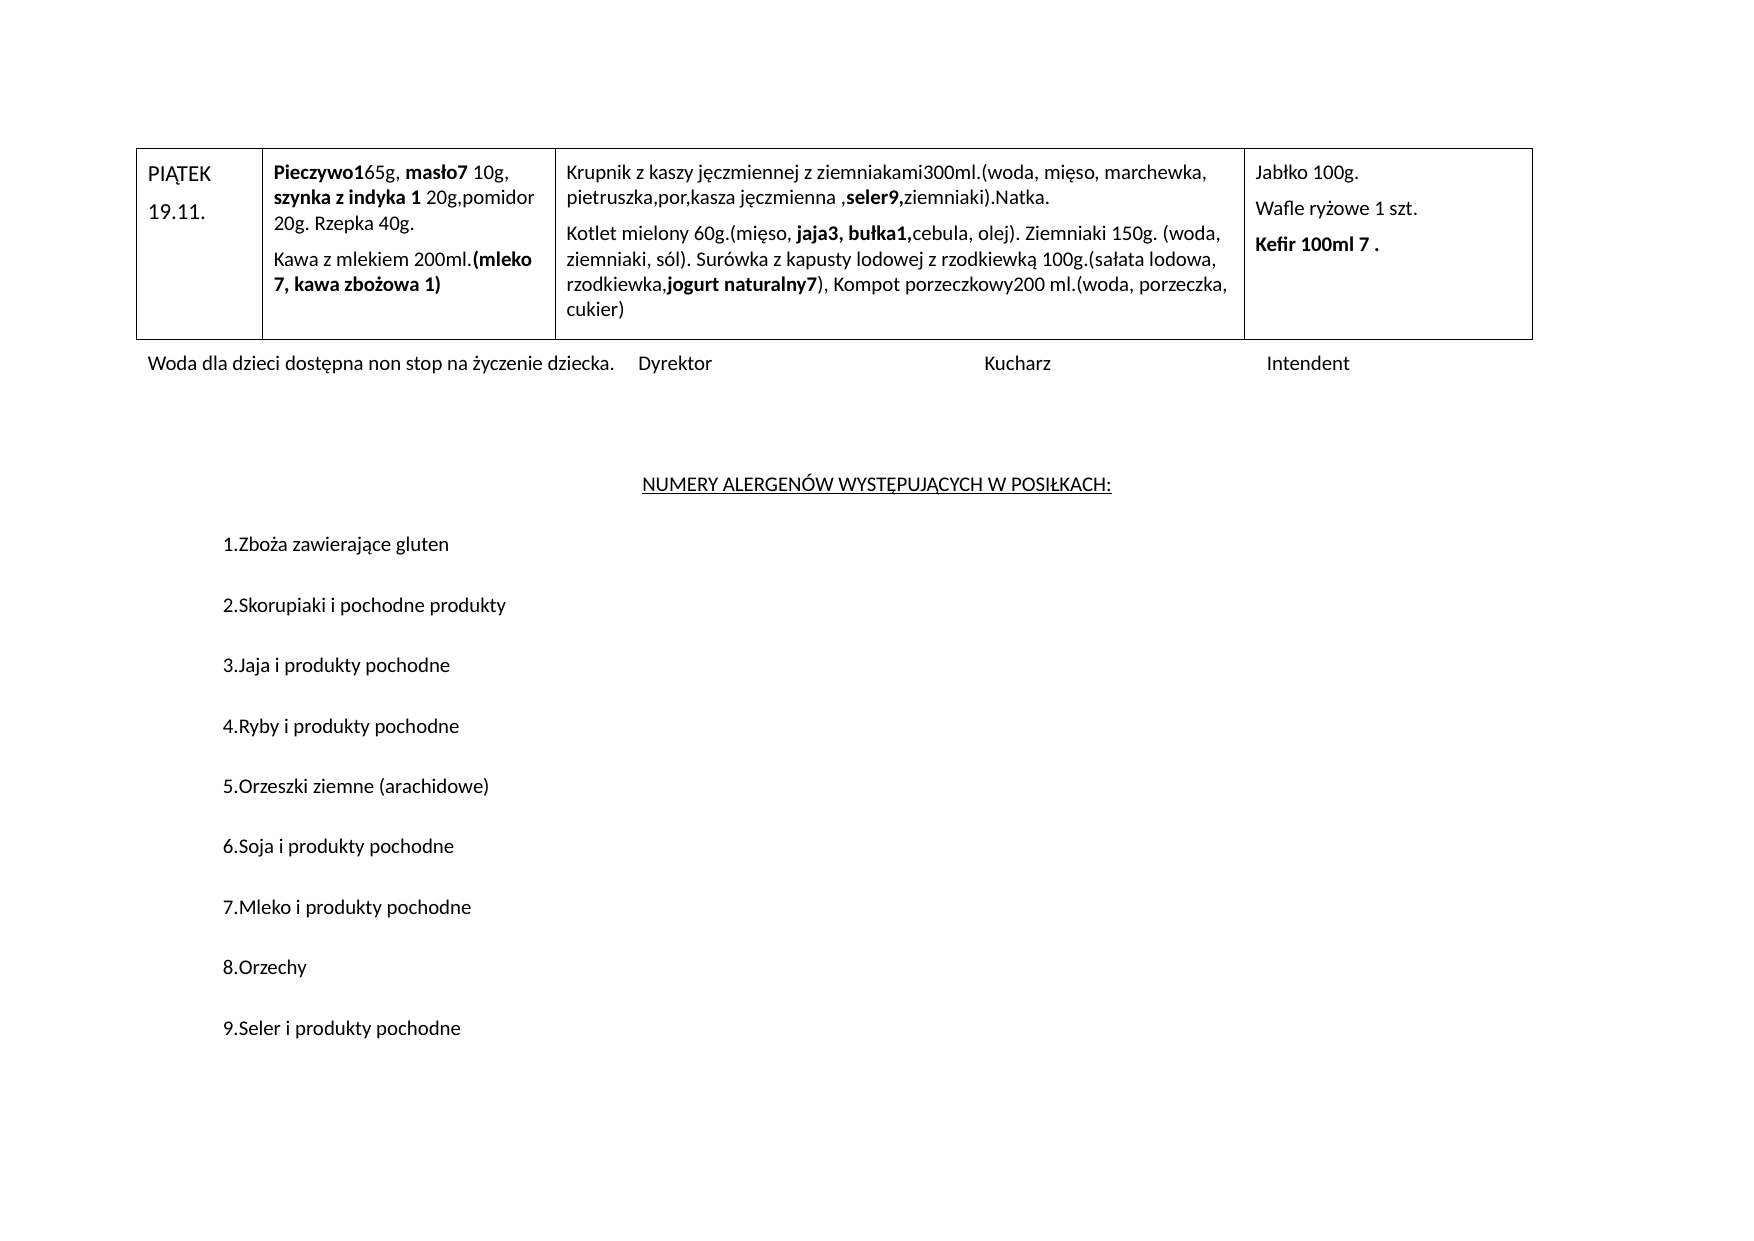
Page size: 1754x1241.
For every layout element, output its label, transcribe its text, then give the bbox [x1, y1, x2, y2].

list Orzeszki ziemne (arachidowe) [223, 773, 1606, 799]
list Orzechy [223, 954, 1606, 980]
text NUMERY ALERGENÓW WYSTĘPUJĄCYCH W POSIŁKACH: [148, 471, 1606, 497]
list Skorupiaki i pochodne produkty [223, 592, 1606, 617]
table_cell PIĄTEK 19.11. [137, 149, 262, 339]
text Woda dla dzieci dostępna non stop na życzenie dziecka. Dyrektor Kucharz Intendent [148, 350, 1606, 376]
list Zboża zawierające gluten [223, 532, 1606, 557]
list Seler i produkty pochodne [223, 1015, 1606, 1040]
list Ryby i produkty pochodne [223, 713, 1606, 738]
table_cell Pieczywo165g, masło7 10g, szynka z indyka 1 20g,pomidor 20g. Rzepka 40g. Kawa z mlekiem 200ml.(mleko 7, kawa zbożowa 1) [263, 149, 555, 339]
table_cell Krupnik z kaszy jęczmiennej z ziemniakami300ml.(woda, mięso, marchewka, pietruszka,por,kasza jęczmienna ,seler9,ziemniaki).Natka. Kotlet mielony 60g.(mięso, jaja3, bułka1,cebula, olej). Ziemniaki 150g. (woda, ziemniaki, sól). Surówka z kapusty lodowej z rzodkiewką 100g.(sałata lodowa, rzodkiewka,jogurt naturalny7), Kompot porzeczkowy200 ml.(woda, porzeczka, cukier) [556, 149, 1244, 339]
list Soja i produkty pochodne [223, 834, 1606, 859]
list Jaja i produkty pochodne [223, 652, 1606, 678]
list Mleko i produkty pochodne [223, 894, 1606, 919]
table_cell Jabłko 100g. Wafle ryżowe 1 szt. Kefir 100ml 7 . [1245, 149, 1532, 339]
